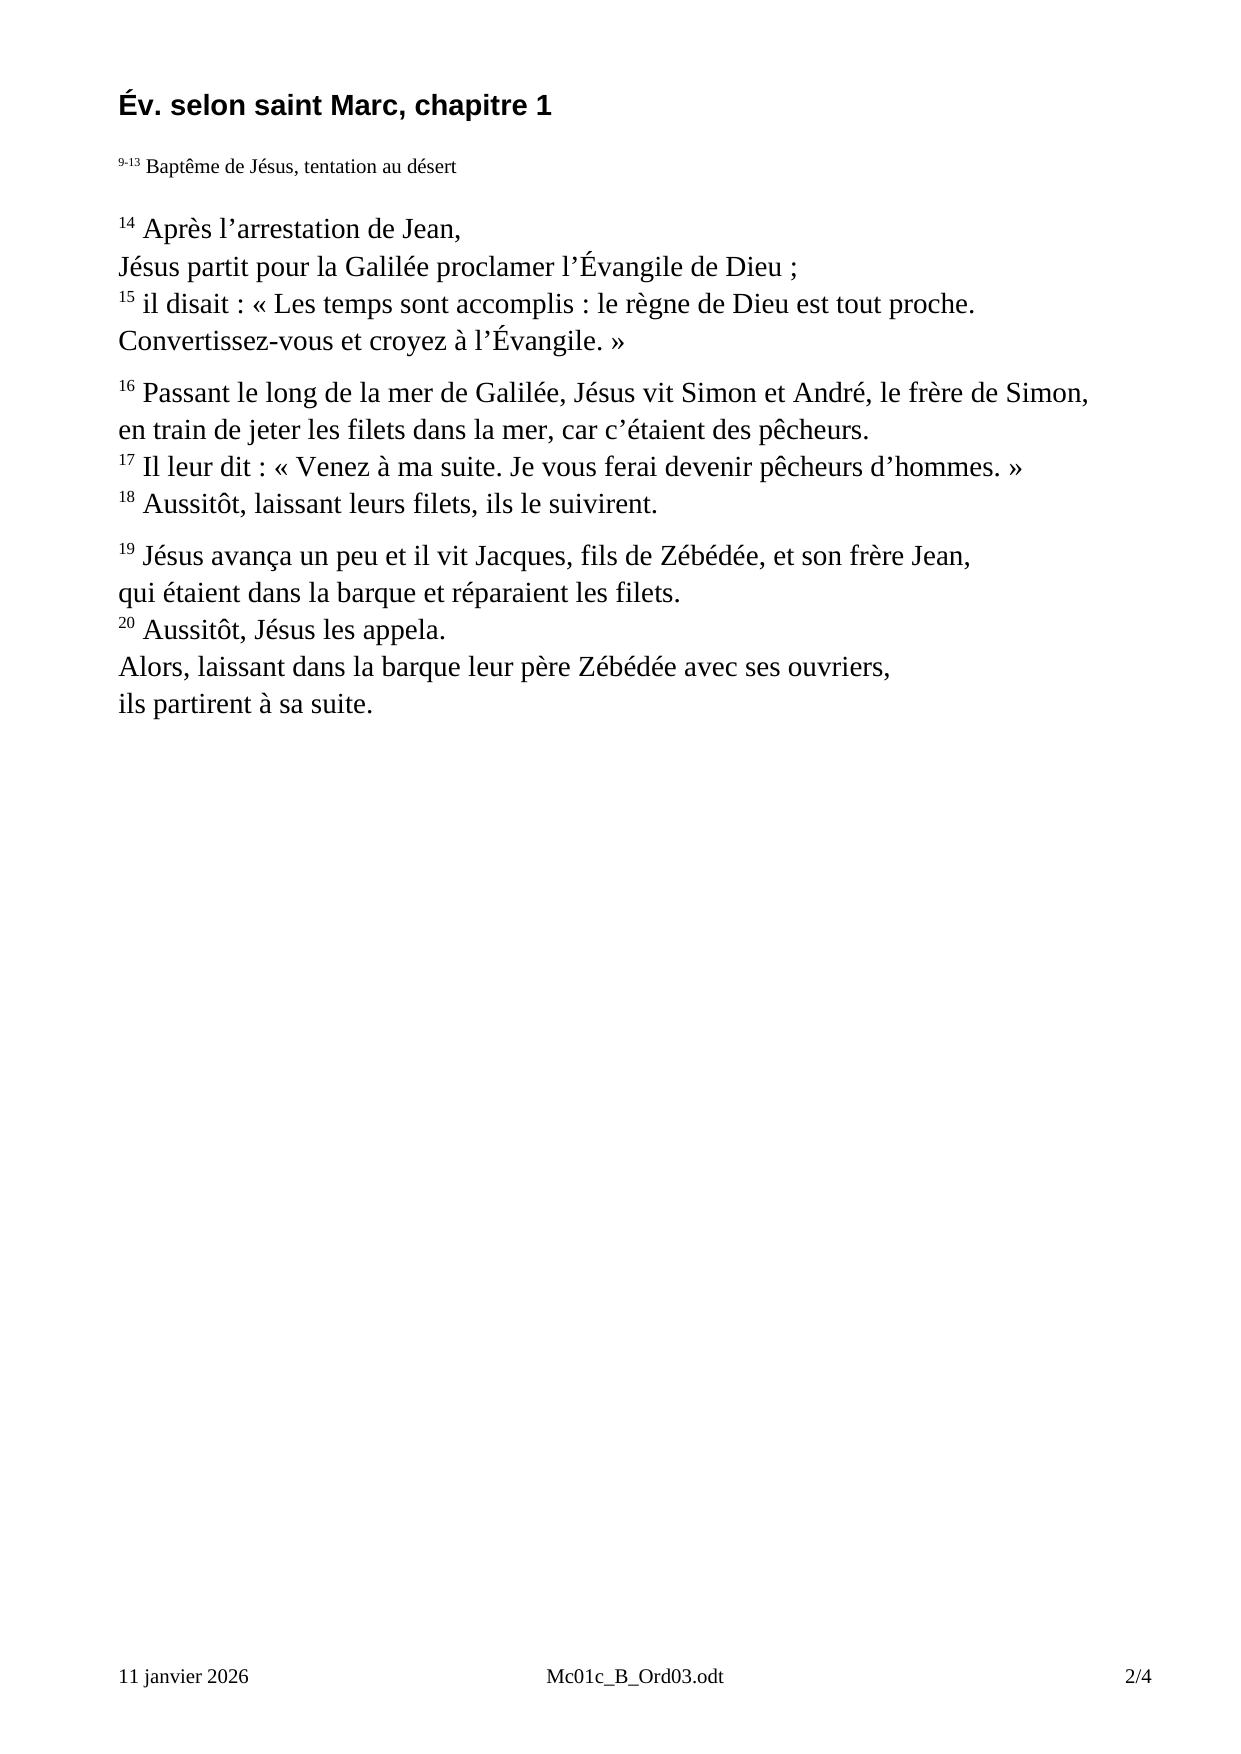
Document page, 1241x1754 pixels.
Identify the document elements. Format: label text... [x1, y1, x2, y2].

text en train de jeter les filets dans la mer, car c’étaient des pêcheurs. [118, 413, 1152, 445]
text Jésus partit pour la Galilée proclamer l’Évangile de Dieu ; [118, 250, 1152, 282]
text 17 Il leur dit : « Venez à ma suite. Je vous ferai devenir pêcheurs d’hommes. » [118, 450, 1152, 482]
text 20 Aussitôt, Jésus les appela. [118, 613, 1152, 646]
subtitle Év. selon saint Marc, chapitre 1 [118, 88, 1152, 121]
text Convertissez-vous et croyez à l’Évangile. » [118, 324, 1152, 356]
text 16 Passant le long de la mer de Galilée, Jésus vit Simon et André, le frère de Simon, [118, 376, 1152, 408]
text ils partirent à sa suite. [118, 687, 1152, 720]
text 18 Aussitôt, laissant leurs filets, ils le suivirent. [118, 487, 1152, 519]
text 15 il disait : « Les temps sont accomplis : le règne de Dieu est tout proche. [118, 287, 1152, 319]
text 19 Jésus avança un peu et il vit Jacques, fils de Zébédée, et son frère Jean, [118, 539, 1152, 571]
text qui étaient dans la barque et réparaient les filets. [118, 576, 1152, 608]
text 14 Après l’arrestation de Jean, [118, 213, 1152, 245]
text Alors, laissant dans la barque leur père Zébédée avec ses ouvriers, [118, 650, 1152, 683]
text 9-13 Baptême de Jésus, tentation au désert [118, 155, 1152, 178]
